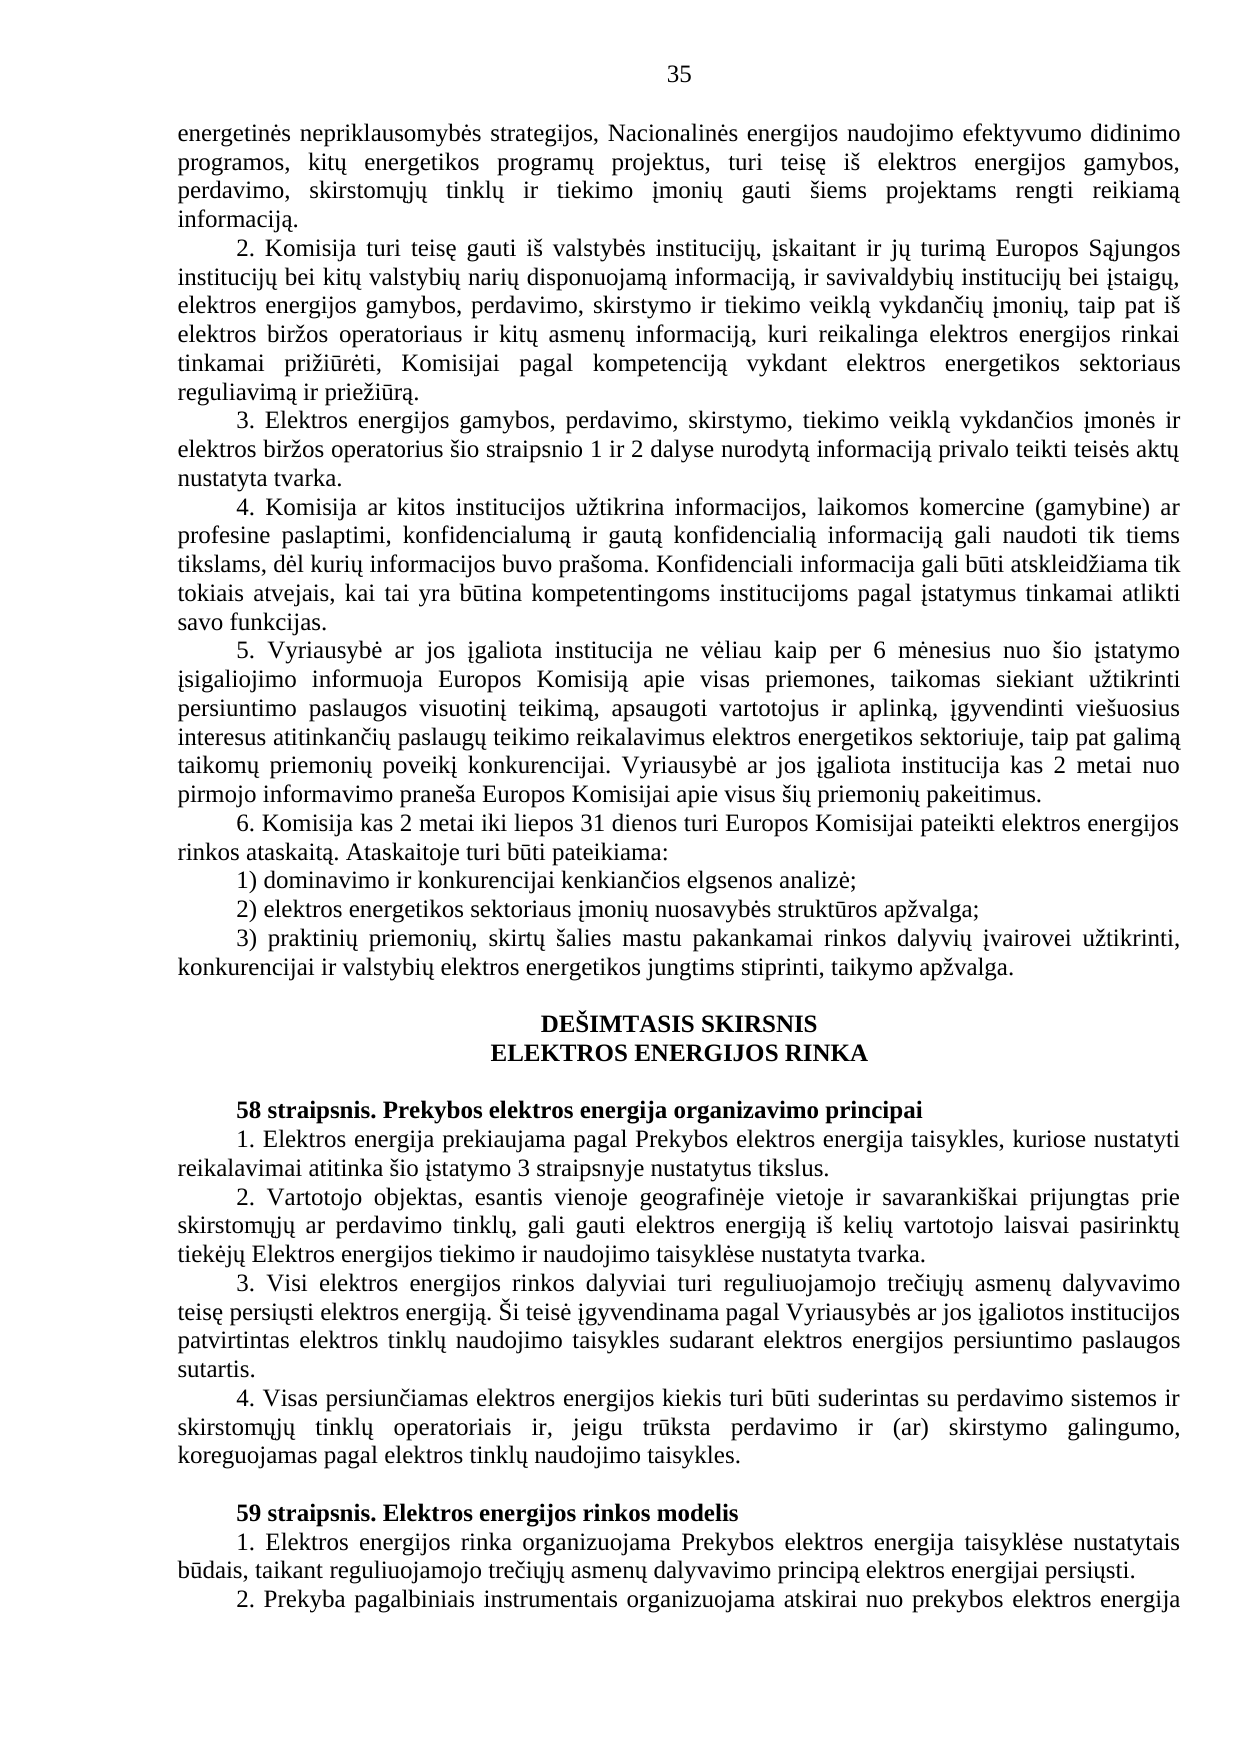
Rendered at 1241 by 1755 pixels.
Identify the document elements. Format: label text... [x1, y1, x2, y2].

text ELEKTROS ENERGIJOS RINKA [177, 1038, 1181, 1067]
text 4. Komisija ar kitos institucijos užtikrina informacijos, laikomos komercine (gamybine) ar profesine paslaptimi, konfidencialumą ir gautą konfidencialią informaciją gali naudoti tik tiems tikslams, dėl kurių informacijos buvo prašoma. Konfidenciali informacija gali būti atskleidžiama tik tokiais atvejais, kai tai yra būtina kompetentingoms institucijoms pagal įstatymus tinkamai atlikti savo funkcijas. [177, 492, 1181, 636]
text 59 straipsnis. Elektros energijos rinkos modelis [177, 1498, 1181, 1527]
text 1. Elektros energija prekiaujama pagal Prekybos elektros energija taisykles, kuriose nustatyti reikalavimai atitinka šio įstatymo 3 straipsnyje nustatytus tikslus. [177, 1124, 1181, 1182]
text 3) praktinių priemonių, skirtų šalies mastu pakankamai rinkos dalyvių įvairovei užtikrinti, konkurencijai ir valstybių elektros energetikos jungtims stiprinti, taikymo apžvalga. [177, 923, 1181, 981]
text 2. Vartotojo objektas, esantis vienoje geografinėje vietoje ir savarankiškai prijungtas prie skirstomųjų ar perdavimo tinklų, gali gauti elektros energiją iš kelių vartotojo laisvai pasirinktų tiekėjų Elektros energijos tiekimo ir naudojimo taisyklėse nustatyta tvarka. [177, 1182, 1181, 1268]
text 1. Elektros energijos rinka organizuojama Prekybos elektros energija taisyklėse nustatytais būdais, taikant reguliuojamojo trečiųjų asmenų dalyvavimo principą elektros energijai persiųsti. [177, 1527, 1181, 1584]
text 4. Visas persiunčiamas elektros energijos kiekis turi būti suderintas su perdavimo sistemos ir skirstomųjų tinklų operatoriais ir, jeigu trūksta perdavimo ir (ar) skirstymo galingumo, koreguojamas pagal elektros tinklų naudojimo taisykles. [177, 1383, 1181, 1469]
text 2) elektros energetikos sektoriaus įmonių nuosavybės struktūros apžvalga; [177, 894, 1181, 923]
text 58 straipsnis. Prekybos elektros energija organizavimo principai [177, 1096, 1181, 1124]
text 5. Vyriausybė ar jos įgaliota institucija ne vėliau kaip per 6 mėnesius nuo šio įstatymo įsigaliojimo informuoja Europos Komisiją apie visas priemones, taikomas siekiant užtikrinti persiuntimo paslaugos visuotinį teikimą, apsaugoti vartotojus ir aplinką, įgyvendinti viešuosius interesus atitinkančių paslaugų teikimo reikalavimus elektros energetikos sektoriuje, taip pat galimą taikomų priemonių poveikį konkurencijai. Vyriausybė ar jos įgaliota institucija kas 2 metai nuo pirmojo informavimo praneša Europos Komisijai apie visus šių priemonių pakeitimus. [177, 636, 1181, 808]
text 3. Visi elektros energijos rinkos dalyviai turi reguliuojamojo trečiųjų asmenų dalyvavimo teisę persiųsti elektros energiją. Ši teisė įgyvendinama pagal Vyriausybės ar jos įgaliotos institucijos patvirtintas elektros tinklų naudojimo taisykles sudarant elektros energijos persiuntimo paslaugos sutartis. [177, 1268, 1181, 1383]
text 3. Elektros energijos gamybos, perdavimo, skirstymo, tiekimo veiklą vykdančios įmonės ir elektros biržos operatorius šio straipsnio 1 ir 2 dalyse nurodytą informaciją privalo teikti teisės aktų nustatyta tvarka. [177, 406, 1181, 492]
text 6. Komisija kas 2 metai iki liepos 31 dienos turi Europos Komisijai pateikti elektros energijos rinkos ataskaitą. Ataskaitoje turi būti pateikiama: [177, 808, 1181, 866]
text DEŠIMTASIS SKIRSNIS [177, 1009, 1181, 1038]
text 1) dominavimo ir konkurencijai kenkiančios elgsenos analizė; [177, 866, 1181, 894]
text 2. Prekyba pagalbiniais instrumentais organizuojama atskirai nuo prekybos elektros energija [177, 1584, 1181, 1613]
text energetinės nepriklausomybės strategijos, Nacionalinės energijos naudojimo efektyvumo didinimo programos, kitų energetikos programų projektus, turi teisę iš elektros energijos gamybos, perdavimo, skirstomųjų tinklų ir tiekimo įmonių gauti šiems projektams rengti reikiamą informaciją. [177, 118, 1181, 233]
text 2. Komisija turi teisę gauti iš valstybės institucijų, įskaitant ir jų turimą Europos Sąjungos institucijų bei kitų valstybių narių disponuojamą informaciją, ir savivaldybių institucijų bei įstaigų, elektros energijos gamybos, perdavimo, skirstymo ir tiekimo veiklą vykdančių įmonių, taip pat iš elektros biržos operatoriaus ir kitų asmenų informaciją, kuri reikalinga elektros energijos rinkai tinkamai prižiūrėti, Komisijai pagal kompetenciją vykdant elektros energetikos sektoriaus reguliavimą ir priežiūrą. [177, 233, 1181, 406]
